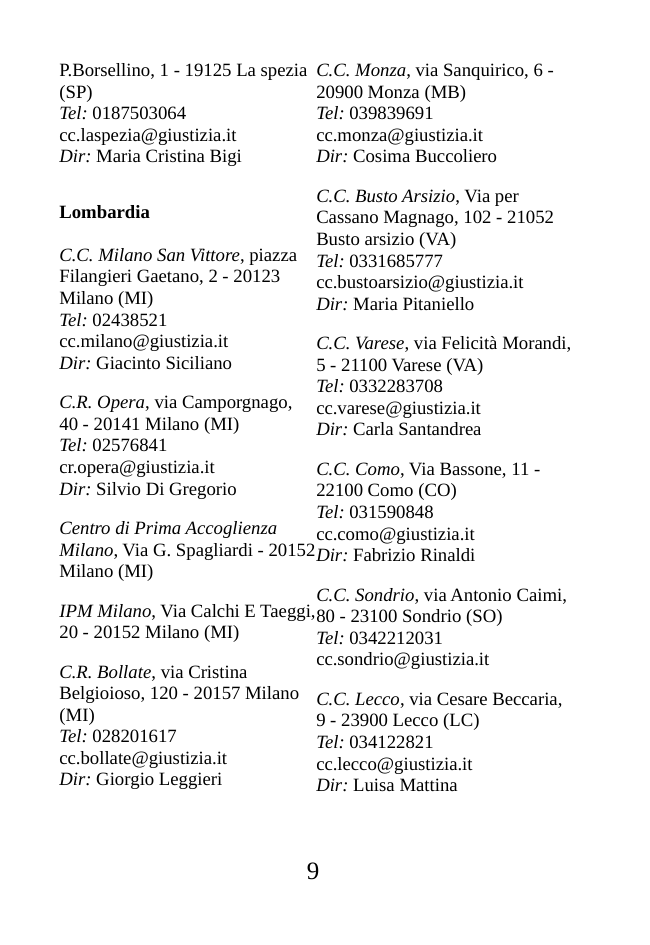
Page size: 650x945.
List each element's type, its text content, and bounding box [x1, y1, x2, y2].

text P.Borsellino, 1 - 19125 La spezia (SP) Tel: 0187503064 cc.laspezia@giustizia.it Dir: Maria Cristina Bigi [59, 59, 316, 167]
subtitle Lombardia [59, 201, 316, 222]
text C.R. Opera, via Camporgnago, 40 - 20141 Milano (MI) Tel: 02576841 cr.opera@giustizia.it Dir: Silvio Di Gregorio [59, 391, 316, 499]
text C.C. Busto Arsizio, Via per Cassano Magnago, 102 - 21052 Busto arsizio (VA) Tel: 0331685777 cc.bustoarsizio@giustizia.it Dir: Maria Pitaniello [316, 185, 573, 314]
text IPM Milano, Via Calchi E Taeggi, 20 - 20152 Milano (MI) [59, 599, 316, 643]
text C.C. Lecco, via Cesare Beccaria, 9 - 23900 Lecco (LC) Tel: 034122821 cc.lecco@giustizia.it Dir: Luisa Mattina [316, 688, 573, 796]
text C.C. Como, Via Bassone, 11 - 22100 Como (CO) Tel: 031590848 cc.como@giustizia.it Dir: Fabrizio Rinaldi [316, 458, 573, 566]
text C.C. Monza, via Sanquirico, 6 - 20900 Monza (MB) Tel: 039839691 cc.monza@giustizia.it Dir: Cosima Buccoliero [316, 59, 573, 167]
text C.R. Bollate, via Cristina Belgioioso, 120 - 20157 Milano (MI) Tel: 028201617 cc.bollate@giustizia.it Dir: Giorgio Leggieri [59, 661, 316, 790]
text C.C. Sondrio, via Antonio Caimi, 80 - 23100 Sondrio (SO) Tel: 0342212031 cc.sondrio@giustizia.it [316, 583, 573, 670]
text C.C. Milano San Vittore, piazza Filangieri Gaetano, 2 - 20123 Milano (MI) Tel: 02438521 cc.milano@giustizia.it Dir: Giacinto Siciliano [59, 244, 316, 373]
text Centro di Prima Accoglienza Milano, Via G. Spagliardi - 20152 Milano (MI) [59, 517, 316, 582]
text C.C. Varese, via Felicità Morandi, 5 - 21100 Varese (VA) Tel: 0332283708 cc.varese@giustizia.it Dir: Carla Santandrea [316, 332, 573, 440]
